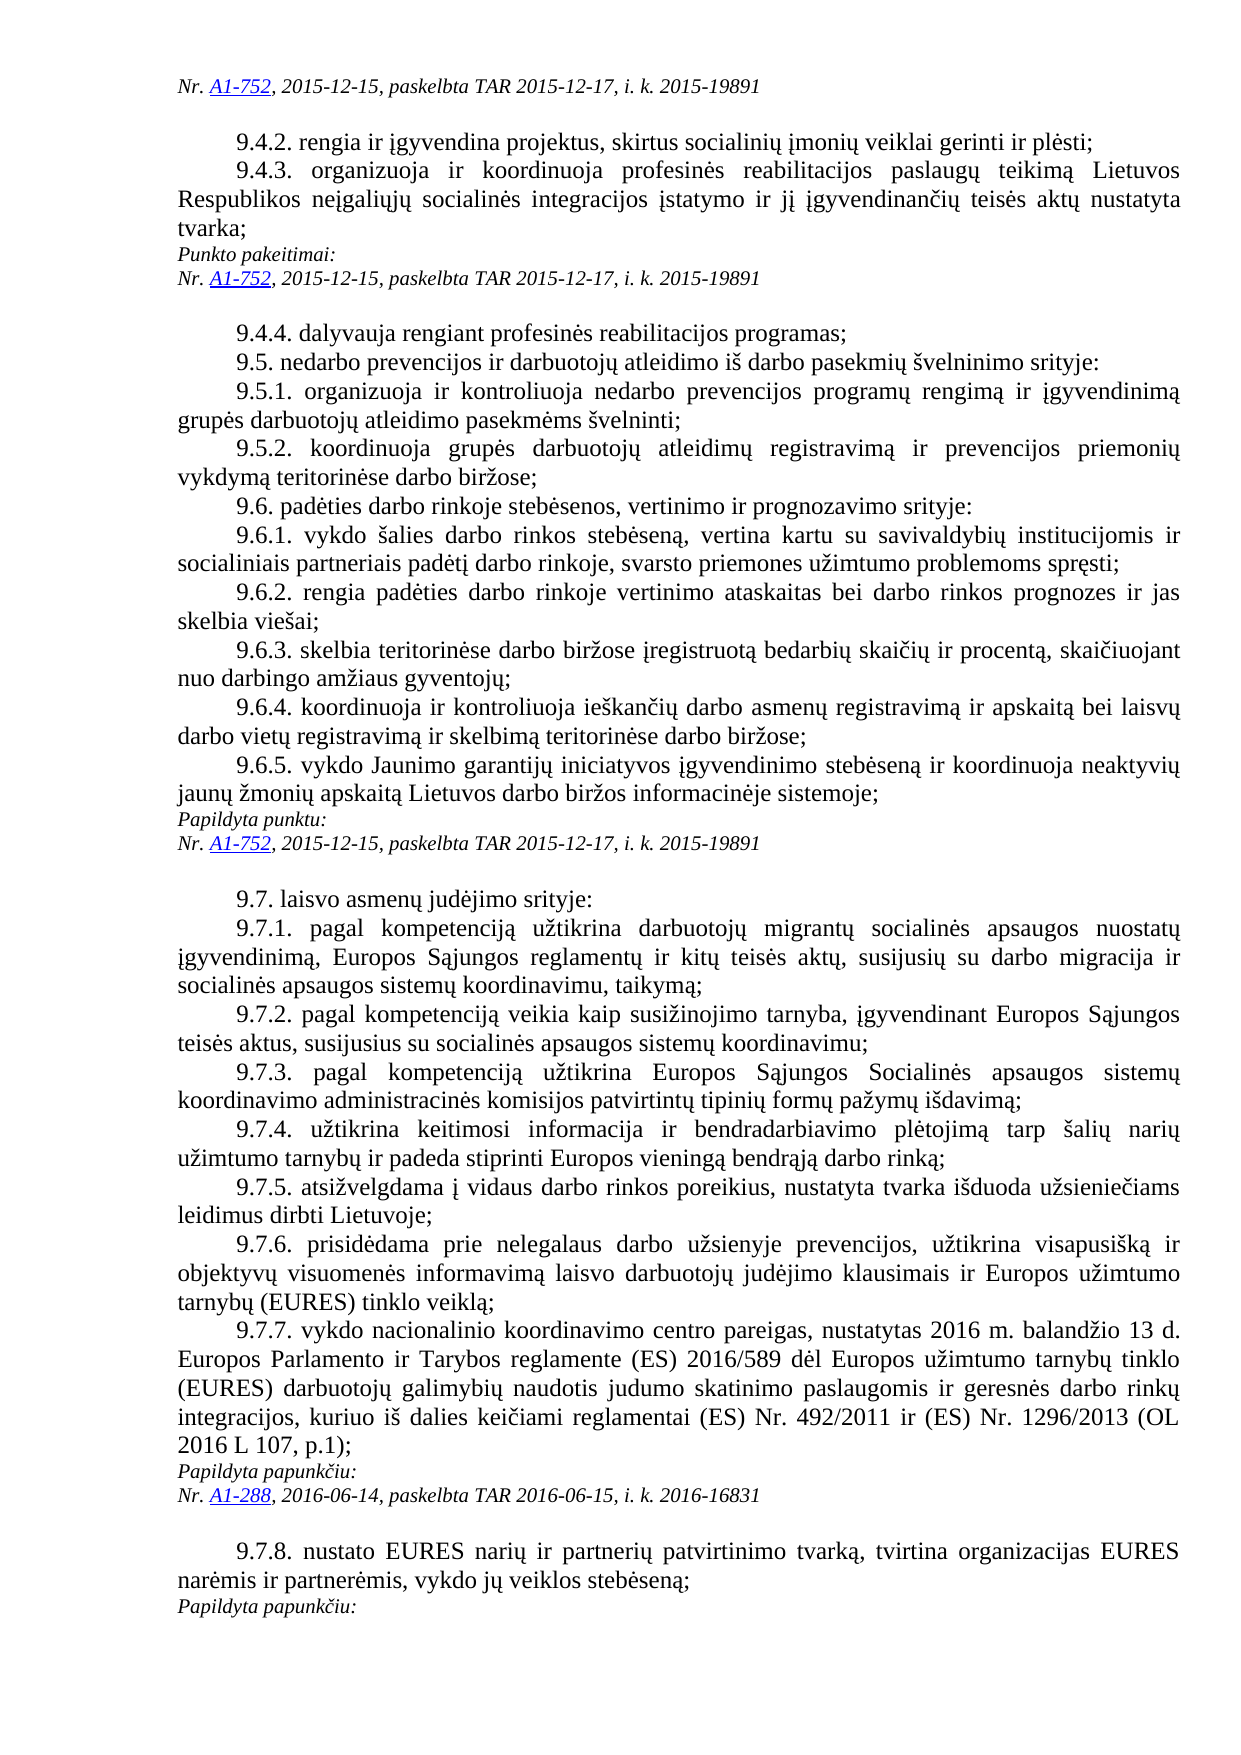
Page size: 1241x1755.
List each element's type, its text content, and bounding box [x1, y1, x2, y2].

text 9.6.5. vykdo Jaunimo garantijų iniciatyvos įgyvendinimo stebėseną ir koordinuoja neaktyvių jaunų žmonių apskaitą Lietuvos darbo biržos informacinėje sistemoje; [177, 750, 1181, 807]
text 9.7.1. pagal kompetenciją užtikrina darbuotojų migrantų socialinės apsaugos nuostatų įgyvendinimą, Europos Sąjungos reglamentų ir kitų teisės aktų, susijusių su darbo migracija ir socialinės apsaugos sistemų koordinavimu, taikymą; [177, 913, 1181, 999]
text 9.5.2. koordinuoja grupės darbuotojų atleidimų registravimą ir prevencijos priemonių vykdymą teritorinėse darbo biržose; [177, 433, 1181, 491]
text 9.7.8. nustato EURES narių ir partnerių patvirtinimo tvarką, tvirtina organizacijas EURES narėmis ir partnerėmis, vykdo jų veiklos stebėseną; [177, 1536, 1181, 1593]
text 9.6.1. vykdo šalies darbo rinkos stebėseną, vertina kartu su savivaldybių institucijomis ir socialiniais partneriais padėtį darbo rinkoje, svarsto priemones užimtumo problemoms spręsti; [177, 520, 1181, 577]
text 9.6. padėties darbo rinkoje stebėsenos, vertinimo ir prognozavimo srityje: [177, 491, 1181, 520]
text 9.6.4. koordinuoja ir kontroliuoja ieškančių darbo asmenų registravimą ir apskaitą bei laisvų darbo vietų registravimą ir skelbimą teritorinėse darbo biržose; [177, 692, 1181, 750]
text 9.4.4. dalyvauja rengiant profesinės reabilitacijos programas; [177, 318, 1181, 347]
text 9.6.2. rengia padėties darbo rinkoje vertinimo ataskaitas bei darbo rinkos prognozes ir jas skelbia viešai; [177, 577, 1181, 635]
text Papildyta papunkčiu: [177, 1593, 1181, 1618]
text Punkto pakeitimai: [177, 242, 1181, 266]
text Nr. A1-752, 2015-12-15, paskelbta TAR 2015-12-17, i. k. 2015-19891 [177, 266, 1181, 290]
text 9.4.2. rengia ir įgyvendina projektus, skirtus socialinių įmonių veiklai gerinti ir plėsti; [177, 127, 1181, 155]
text 9.4.3. organizuoja ir koordinuoja profesinės reabilitacijos paslaugų teikimą Lietuvos Respublikos neįgaliųjų socialinės integracijos įstatymo ir jį įgyvendinančių teisės aktų nustatyta tvarka; [177, 155, 1181, 242]
text 9.7.3. pagal kompetenciją užtikrina Europos Sąjungos Socialinės apsaugos sistemų koordinavimo administracinės komisijos patvirtintų tipinių formų pažymų išdavimą; [177, 1057, 1181, 1114]
text 9.5.1. organizuoja ir kontroliuoja nedarbo prevencijos programų rengimą ir įgyvendinimą grupės darbuotojų atleidimo pasekmėms švelninti; [177, 376, 1181, 433]
text Nr. A1-752, 2015-12-15, paskelbta TAR 2015-12-17, i. k. 2015-19891 [177, 74, 1181, 98]
text 9.5. nedarbo prevencijos ir darbuotojų atleidimo iš darbo pasekmių švelninimo srityje: [177, 347, 1181, 376]
text Nr. A1-288, 2016-06-14, paskelbta TAR 2016-06-15, i. k. 2016-16831 [177, 1483, 1181, 1507]
text 9.7.5. atsižvelgdama į vidaus darbo rinkos poreikius, nustatyta tvarka išduoda užsieniečiams leidimus dirbti Lietuvoje; [177, 1172, 1181, 1229]
text 9.7.2. pagal kompetenciją veikia kaip susižinojimo tarnyba, įgyvendinant Europos Sąjungos teisės aktus, susijusius su socialinės apsaugos sistemų koordinavimu; [177, 999, 1181, 1057]
text 9.7. laisvo asmenų judėjimo srityje: [177, 884, 1181, 913]
text 9.7.7. vykdo nacionalinio koordinavimo centro pareigas, nustatytas 2016 m. balandžio 13 d. Europos Parlamento ir Tarybos reglamente (ES) 2016/589 dėl Europos užimtumo tarnybų tinklo (EURES) darbuotojų galimybių naudotis judumo skatinimo paslaugomis ir geresnės darbo rinkų integracijos, kuriuo iš dalies keičiami reglamentai (ES) Nr. 492/2011 ir (ES) Nr. 1296/2013 (OL 2016 L 107, p.1); [177, 1315, 1181, 1459]
text 9.7.4. užtikrina keitimosi informacija ir bendradarbiavimo plėtojimą tarp šalių narių užimtumo tarnybų ir padeda stiprinti Europos vieningą bendrąją darbo rinką; [177, 1114, 1181, 1172]
text Nr. A1-752, 2015-12-15, paskelbta TAR 2015-12-17, i. k. 2015-19891 [177, 831, 1181, 855]
text Papildyta punktu: [177, 807, 1181, 831]
text 9.7.6. prisidėdama prie nelegalaus darbo užsienyje prevencijos, užtikrina visapusišką ir objektyvų visuomenės informavimą laisvo darbuotojų judėjimo klausimais ir Europos užimtumo tarnybų (EURES) tinklo veiklą; [177, 1229, 1181, 1315]
text Papildyta papunkčiu: [177, 1459, 1181, 1483]
text 9.6.3. skelbia teritorinėse darbo biržose įregistruotą bedarbių skaičių ir procentą, skaičiuojant nuo darbingo amžiaus gyventojų; [177, 635, 1181, 692]
